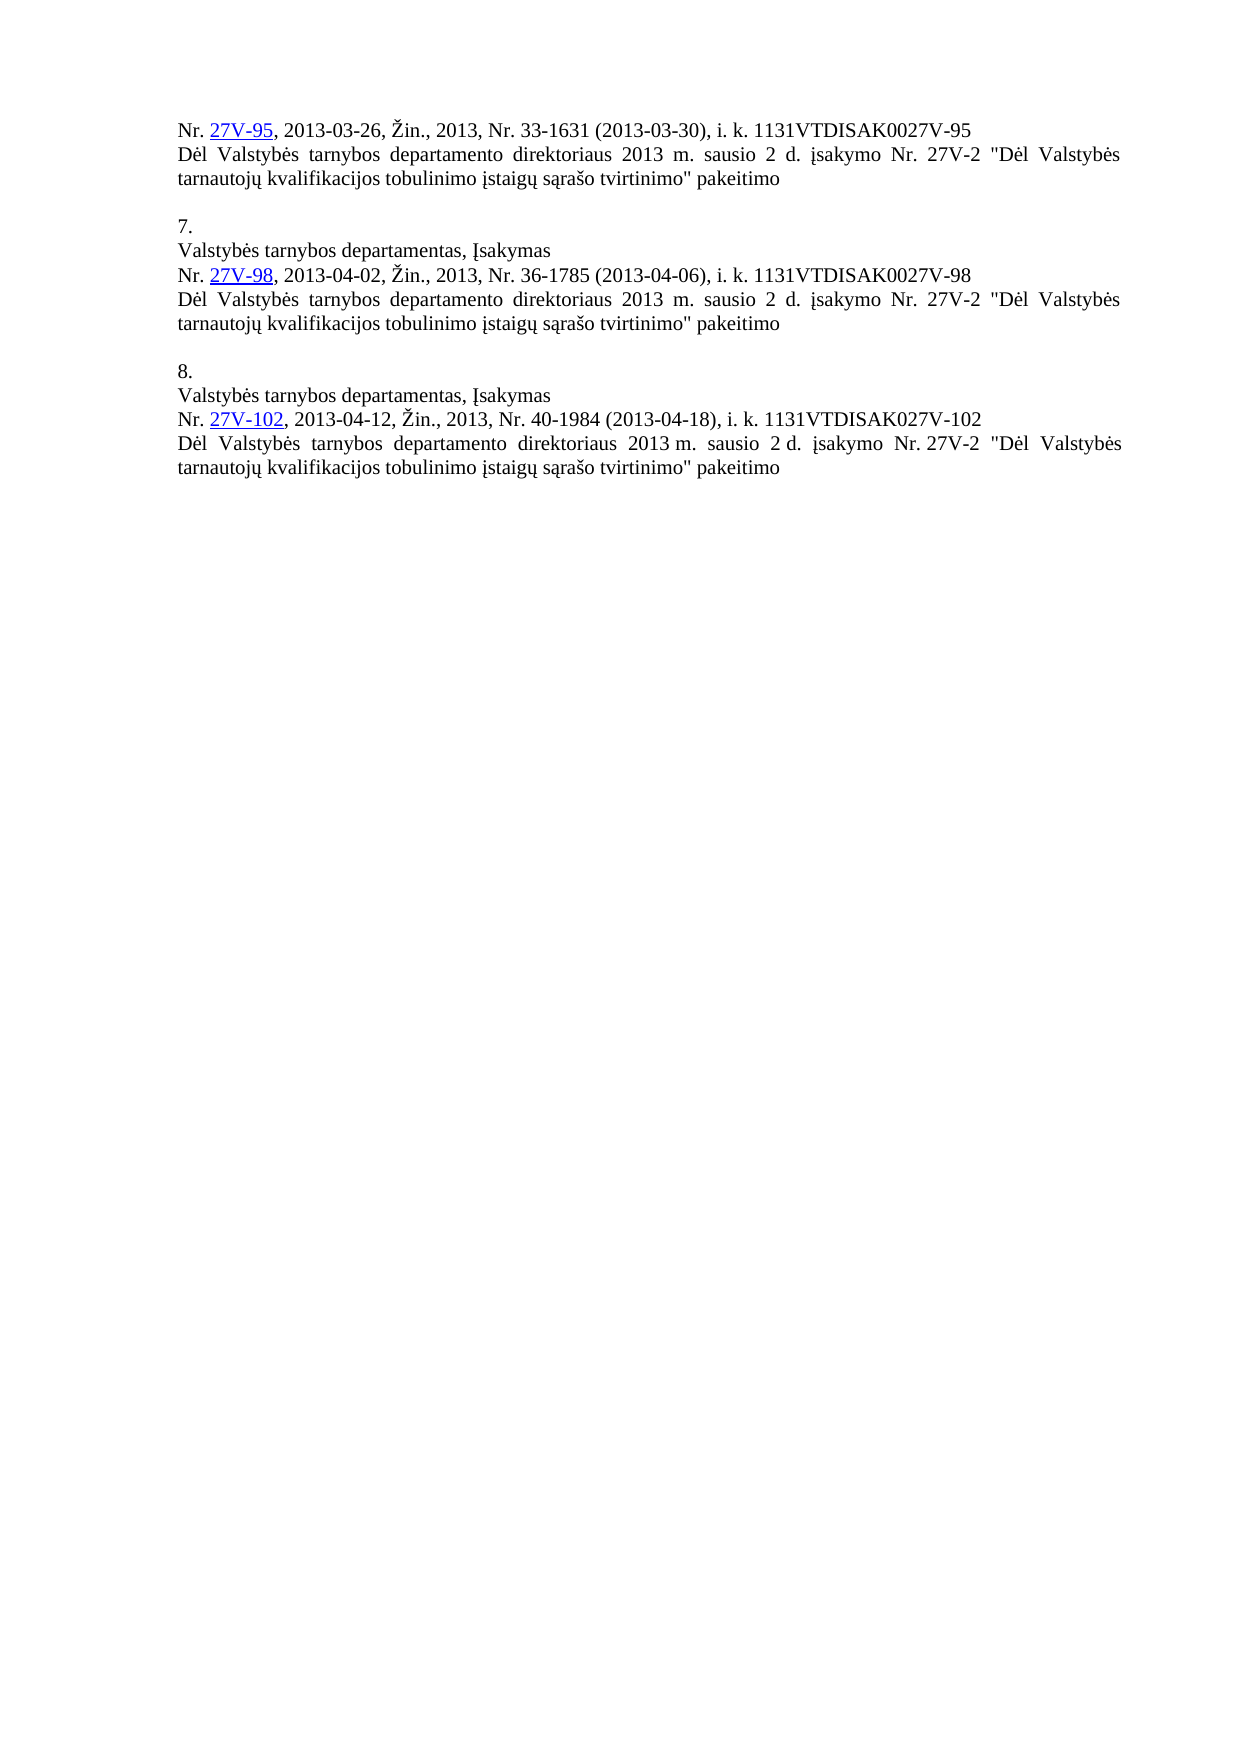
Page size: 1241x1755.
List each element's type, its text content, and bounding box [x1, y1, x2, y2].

text Dėl Valstybės tarnybos departamento direktoriaus 2013 m. sausio 2 d. įsakymo Nr. 27V-2 "Dėl Valstybės tarnautojų kvalifikacijos tobulinimo įstaigų sąrašo tvirtinimo" pakeitimo [177, 287, 1122, 335]
text Valstybės tarnybos departamentas, Įsakymas [177, 238, 1122, 262]
text 8. [177, 359, 1122, 383]
text 7. [177, 214, 1122, 238]
text Valstybės tarnybos departamentas, Įsakymas [177, 383, 1122, 407]
text Nr. 27V-102, 2013-04-12, Žin., 2013, Nr. 40-1984 (2013-04-18), i. k. 1131VTDISAK027V-102 [177, 407, 1122, 431]
text Nr. 27V-95, 2013-03-26, Žin., 2013, Nr. 33-1631 (2013-03-30), i. k. 1131VTDISAK0027V-95 [177, 118, 1122, 142]
text Nr. 27V-98, 2013-04-02, Žin., 2013, Nr. 36-1785 (2013-04-06), i. k. 1131VTDISAK0027V-98 [177, 262, 1122, 287]
text Dėl Valstybės tarnybos departamento direktoriaus 2013 m. sausio 2 d. įsakymo Nr. 27V-2 "Dėl Valstybės tarnautojų kvalifikacijos tobulinimo įstaigų sąrašo tvirtinimo" pakeitimo [177, 431, 1122, 479]
text Dėl Valstybės tarnybos departamento direktoriaus 2013 m. sausio 2 d. įsakymo Nr. 27V-2 "Dėl Valstybės tarnautojų kvalifikacijos tobulinimo įstaigų sąrašo tvirtinimo" pakeitimo [177, 142, 1122, 190]
